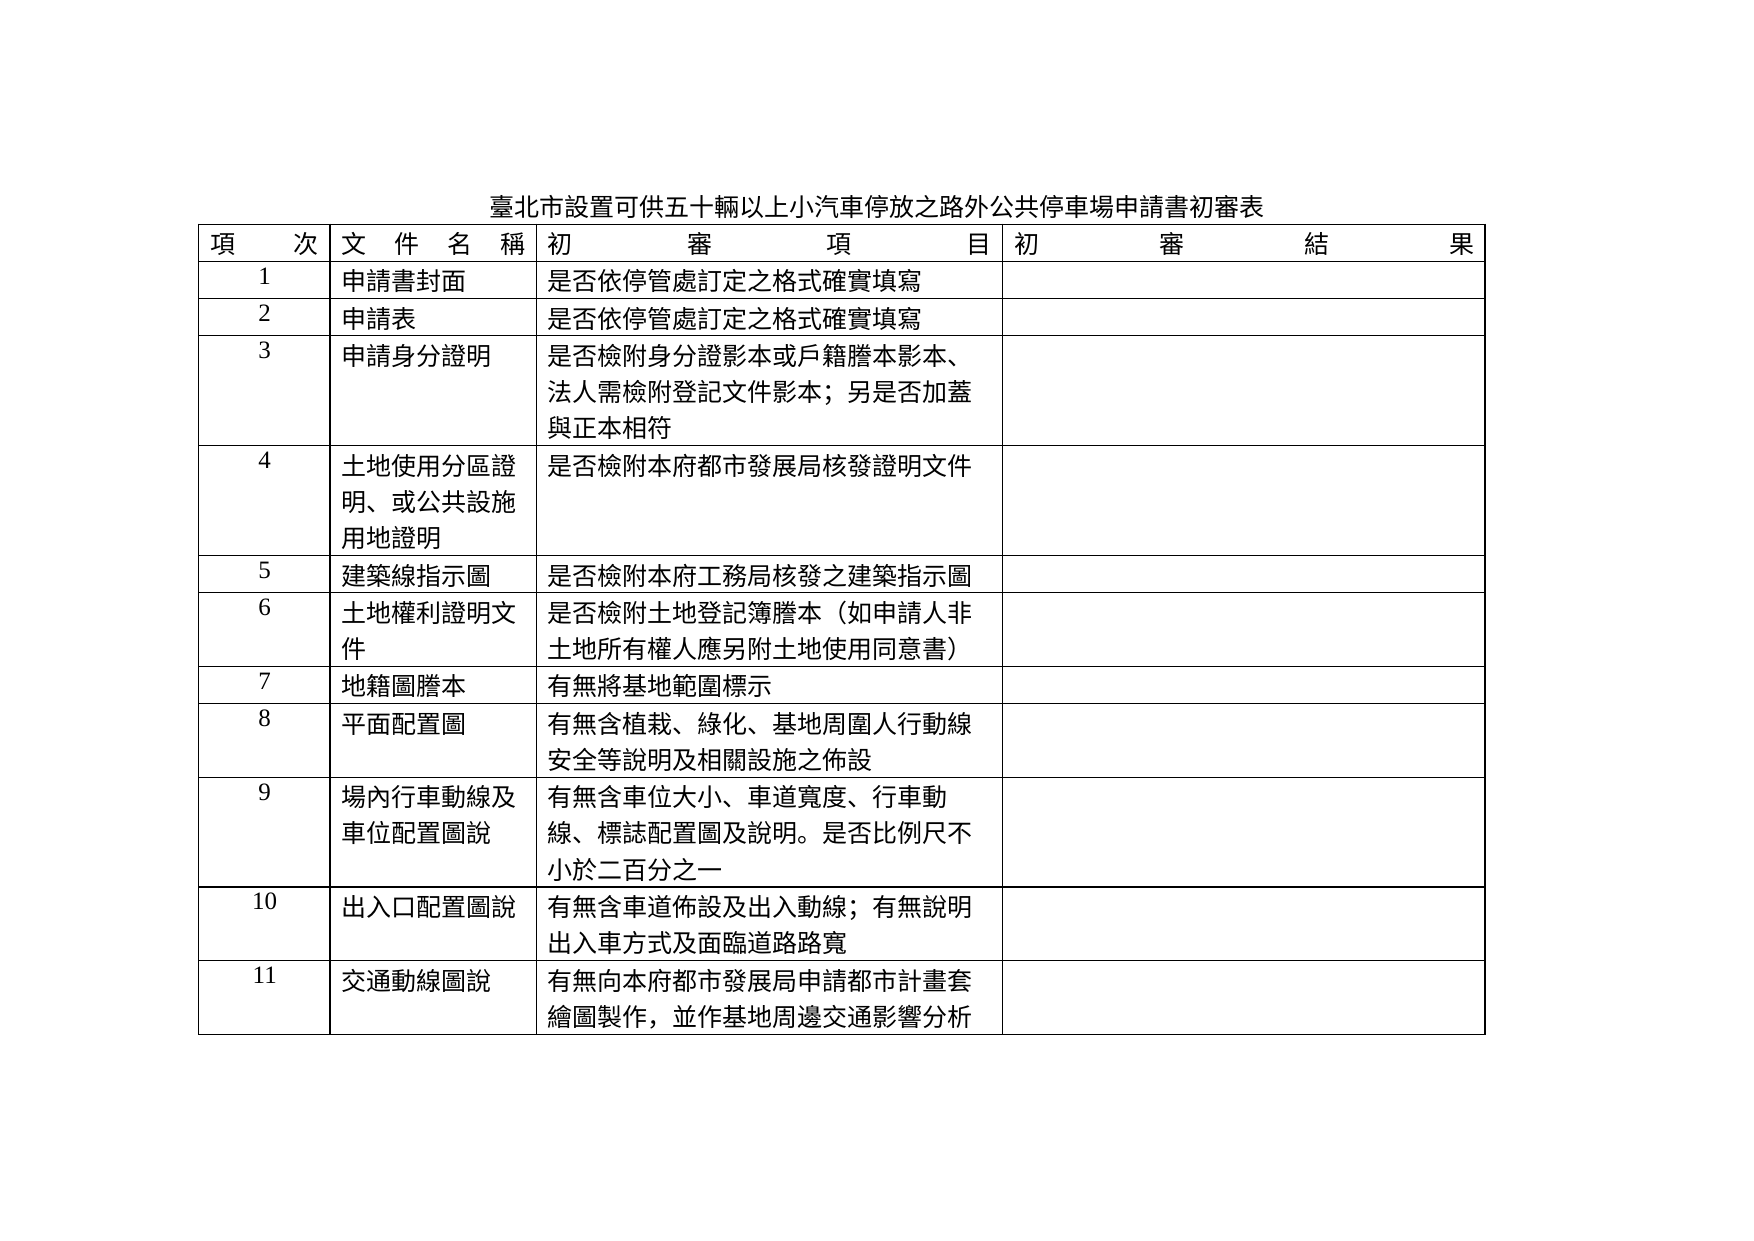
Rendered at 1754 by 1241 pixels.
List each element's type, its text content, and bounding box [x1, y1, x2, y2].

table_cell 有無含車道佈設及出入動線；有無說明出入車方式及面臨道路路寬 [537, 888, 1002, 960]
table_cell 有無含植栽、綠化、基地周圍人行動線安全等說明及相關設施之佈設 [537, 704, 1002, 777]
table_cell 4 [199, 446, 329, 555]
table_cell 11 [199, 961, 329, 1033]
table_cell 申請身分證明 [331, 336, 536, 445]
table_cell 建築線指示圖 [331, 556, 536, 592]
table_cell 有無將基地範圍標示 [537, 667, 1002, 703]
table_cell 平面配置圖 [331, 704, 536, 777]
table_cell [1003, 888, 1484, 960]
table_header 文件名稱 [331, 225, 536, 261]
table_cell [1003, 961, 1484, 1033]
table_cell 地籍圖謄本 [331, 667, 536, 703]
table_cell [1003, 593, 1484, 666]
table_cell 1 [199, 262, 329, 298]
table_cell 出入口配置圖說 [331, 888, 536, 960]
table_cell 是否檢附本府工務局核發之建築指示圖 [537, 556, 1002, 592]
table_cell 是否檢附土地登記簿謄本（如申請人非土地所有權人應另附土地使用同意書） [537, 593, 1002, 666]
table_cell 5 [199, 556, 329, 592]
text 臺北市設置可供五十輛以上小汽車停放之路外公共停車場申請書初審表 [150, 187, 1604, 223]
table_cell [1003, 667, 1484, 703]
table_cell [1003, 446, 1484, 555]
table_cell 是否檢附身分證影本或戶籍謄本影本、法人需檢附登記文件影本；另是否加蓋與正本相符 [537, 336, 1002, 445]
table_cell 是否依停管處訂定之格式確實填寫 [537, 262, 1002, 298]
table_header 初審項目 [537, 225, 1002, 261]
table_cell [1003, 262, 1484, 298]
table_cell 10 [199, 888, 329, 960]
table_cell [1003, 336, 1484, 445]
table_cell 3 [199, 336, 329, 445]
table_cell 交通動線圖說 [331, 961, 536, 1033]
table_cell 6 [199, 593, 329, 666]
table_header 初審結果 [1003, 225, 1484, 261]
table_cell 申請書封面 [331, 262, 536, 298]
table_cell 有無向本府都市發展局申請都市計畫套繪圖製作，並作基地周邊交通影響分析 [537, 961, 1002, 1033]
table_cell 有無含車位大小、車道寬度、行車動線、標誌配置圖及說明。是否比例尺不小於二百分之一 [537, 778, 1002, 886]
table_cell 8 [199, 704, 329, 777]
table_cell 是否檢附本府都市發展局核發證明文件 [537, 446, 1002, 555]
table_cell 場內行車動線及車位配置圖說 [331, 778, 536, 886]
table_cell 9 [199, 778, 329, 886]
table_cell 土地使用分區證明、或公共設施用地證明 [331, 446, 536, 555]
table_cell [1003, 704, 1484, 777]
table_cell [1003, 556, 1484, 592]
table_cell 土地權利證明文件 [331, 593, 536, 666]
table_cell 2 [199, 299, 329, 335]
table_cell 7 [199, 667, 329, 703]
table_cell 是否依停管處訂定之格式確實填寫 [537, 299, 1002, 335]
table_header 項次 [199, 225, 329, 261]
table_cell [1003, 778, 1484, 886]
table_cell [1003, 299, 1484, 335]
table_cell 申請表 [331, 299, 536, 335]
